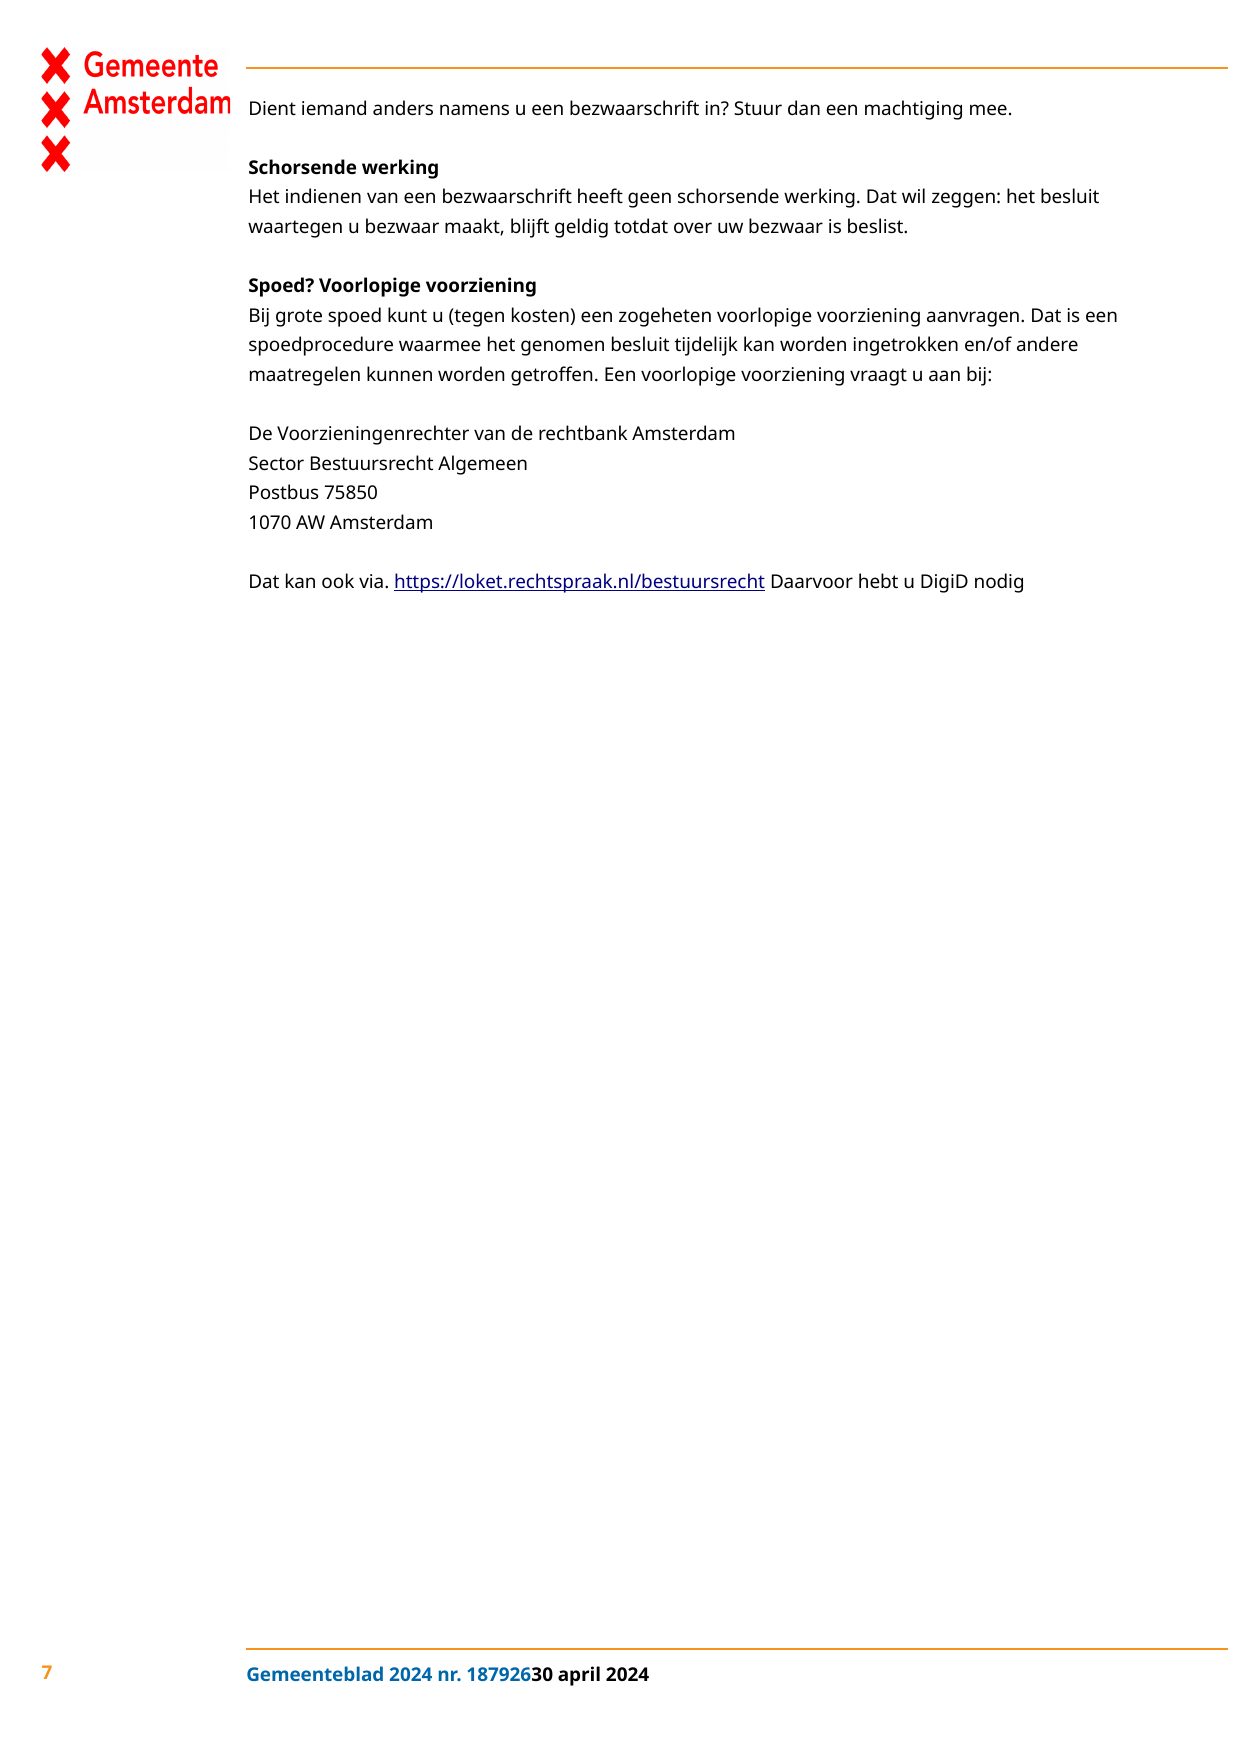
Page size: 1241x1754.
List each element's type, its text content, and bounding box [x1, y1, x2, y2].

text Postbus 75850 [248, 479, 1152, 505]
text Het indienen van een bezwaarschrift heeft geen schorsende werking. Dat wil zeggen: het besluit waartegen u bezwaar maakt, blijft geldig totdat over uw bezwaar is beslist. [248, 183, 1152, 239]
text De Voorzieningenrechter van de rechtbank Amsterdam [248, 420, 1152, 446]
text Sector Bestuursrecht Algemeen [248, 450, 1152, 476]
text Spoed? Voorlopige voorziening [248, 272, 1152, 298]
text Dient iemand anders namens u een bezwaarschrift in? Stuur dan een machtiging mee. [248, 95, 1152, 121]
picture [41, 47, 231, 172]
text Bij grote spoed kunt u (tegen kosten) een zogeheten voorlopige voorziening aanvragen. Dat is een spoedprocedure waarmee het genomen besluit tijdelijk kan worden ingetrokken en/of andere maatregelen kunnen worden getroffen. Een voorlopige voorziening vraagt u aan bij: [248, 302, 1152, 387]
text Schorsende werking [248, 154, 1152, 180]
text 1070 AW Amsterdam [248, 509, 1152, 535]
text Dat kan ook via. https://loket.rechtspraak.nl/bestuursrecht Daarvoor hebt u DigiD nodig [248, 568, 1152, 594]
